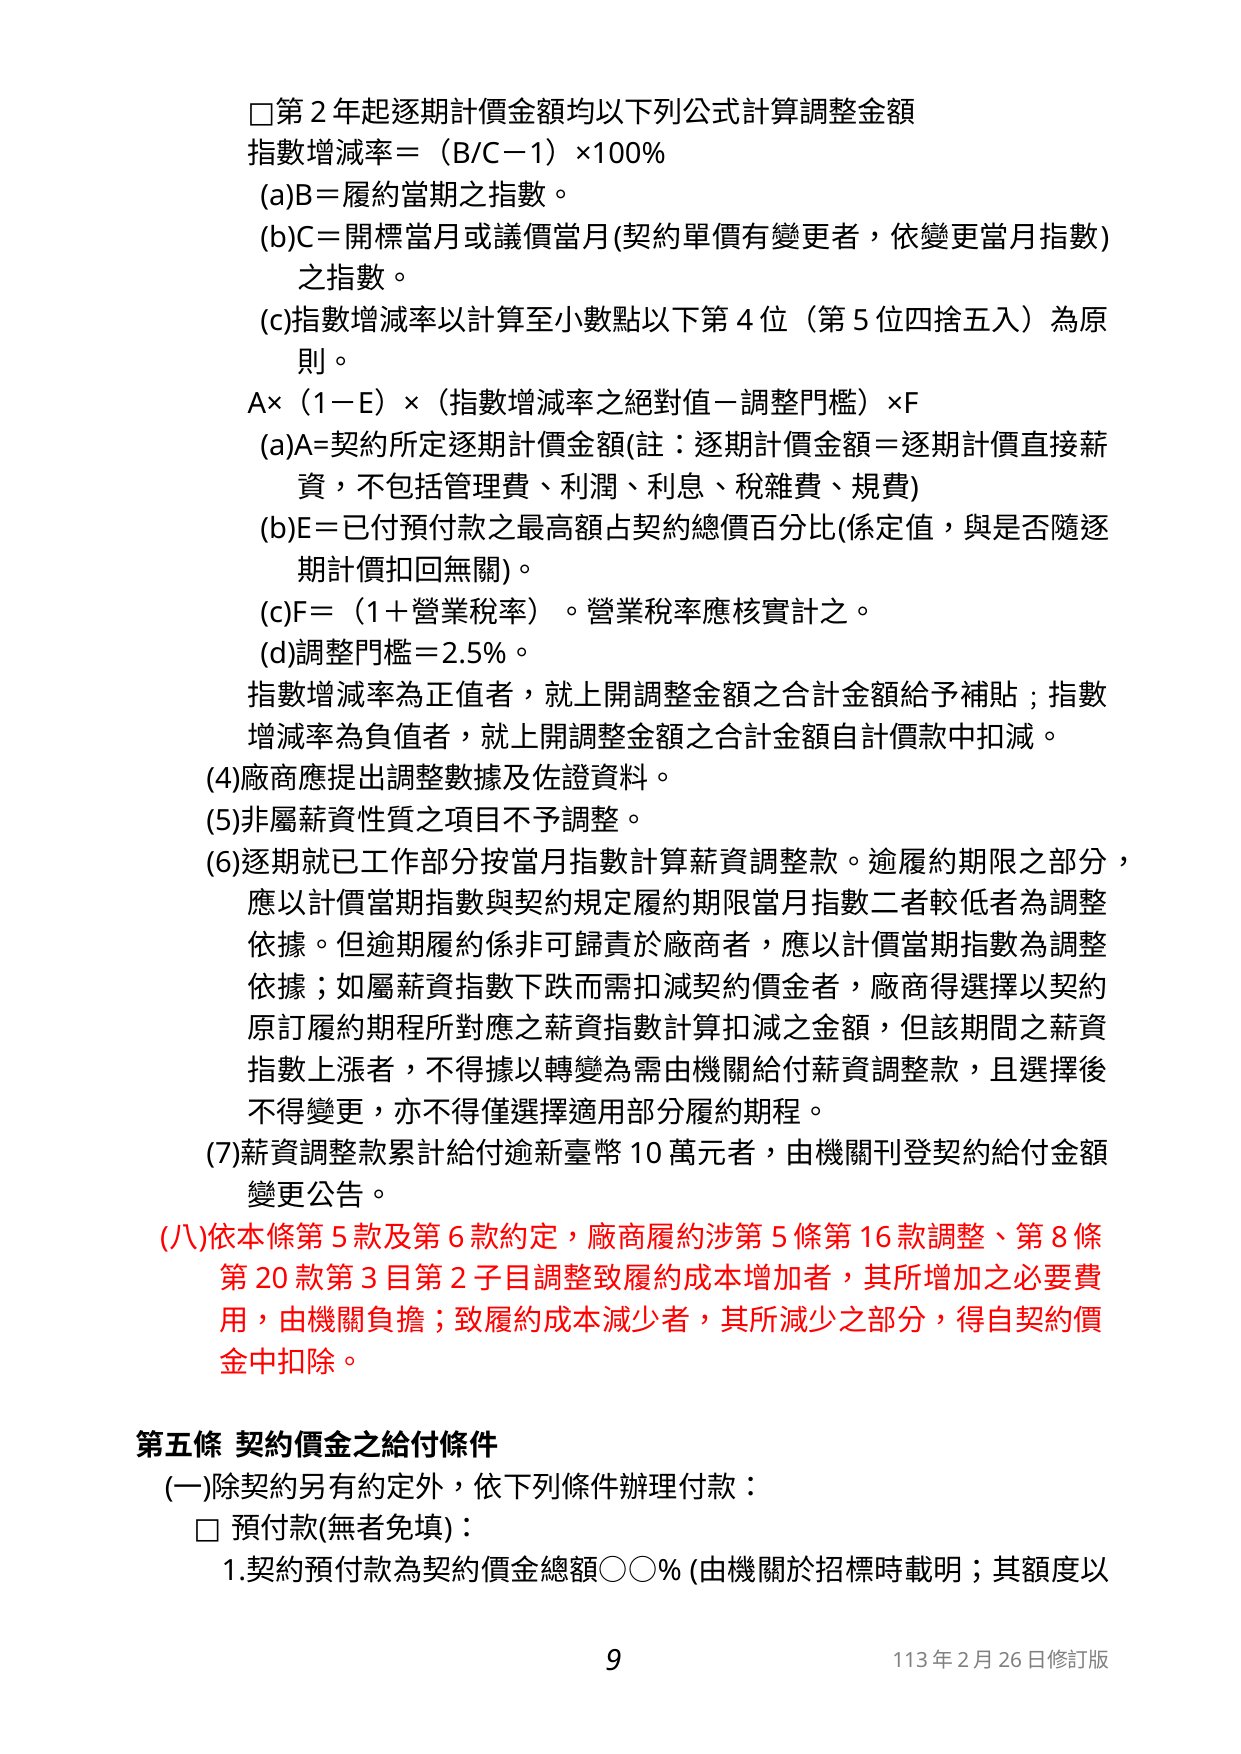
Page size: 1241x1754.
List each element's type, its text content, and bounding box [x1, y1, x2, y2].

text (a)B＝履約當期之指數。 [260, 172, 1109, 214]
text (4)廠商應提出調整數據及佐證資料。 [206, 755, 1109, 797]
text 第五條 契約價金之給付條件 [135, 1422, 1109, 1464]
text (c)指數增減率以計算至小數點以下第4位（第5位四捨五入）為原則。 [260, 297, 1109, 380]
text (八)依本條第5款及第6款約定，廠商履約涉第5條第16款調整、第8條第20款第3目第2子目調整致履約成本增加者，其所增加之必要費用，由機關負擔；致履約成本減少者，其所減少之部分，得自契約價金中扣除。 [160, 1214, 1103, 1380]
text (a)A=契約所定逐期計價金額(註：逐期計價金額＝逐期計價直接薪資，不包括管理費、利潤、利息、稅雜費、規費) [260, 422, 1109, 505]
text 1.契約預付款為契約價金總額○○% (由機關於招標時載明；其額度以不逾契約價金總額或契約價金上限之30% 為原則)，付款條件如下：﹍﹍﹍﹍﹍﹍﹍ (由機關於招標時載明)。 [221, 1547, 1109, 1589]
text A×（1－E）×（指數增減率之絕對值－調整門檻）×F [247, 380, 1109, 422]
text 指數增減率＝（B/C－1）×100% [247, 130, 1109, 172]
text (c)F＝（1＋營業稅率）。營業稅率應核實計之。 [260, 589, 1109, 630]
text □第2年起逐期計價金額均以下列公式計算調整金額 [247, 89, 1109, 130]
text (d)調整門檻＝2.5%。 [260, 630, 1109, 672]
text (b)E＝已付預付款之最高額占契約總價百分比(係定值，與是否隨逐期計價扣回無關)。 [260, 505, 1109, 589]
text 指數增減率為正值者，就上開調整金額之合計金額給予補貼﹔指數增減率為負值者，就上開調整金額之合計金額自計價款中扣減。 [247, 672, 1109, 755]
text (一)除契約另有約定外，依下列條件辦理付款： [164, 1464, 1109, 1505]
list 預付款(無者免填)： [193, 1505, 1109, 1547]
text (6)逐期就已工作部分按當月指數計算薪資調整款。逾履約期限之部分，應以計價當期指數與契約規定履約期限當月指數二者較低者為調整依據。但逾期履約係非可歸責於廠商者，應以計價當期指數為調整依據；如屬薪資指數下跌而需扣減契約價金者，廠商得選擇以契約原訂履約期程所對應之薪資指數計算扣減之金額，但該期間之薪資指數上漲者，不得據以轉變為需由機關給付薪資調整款，且選擇後不得變更，亦不得僅選擇適用部分履約期程。 [206, 839, 1109, 1130]
text (7)薪資調整款累計給付逾新臺幣10萬元者，由機關刊登契約給付金額變更公告。 [206, 1130, 1109, 1214]
text (5)非屬薪資性質之項目不予調整。 [206, 797, 1109, 839]
text (b)C＝開標當月或議價當月(契約單價有變更者，依變更當月指數)之指數。 [260, 214, 1109, 297]
